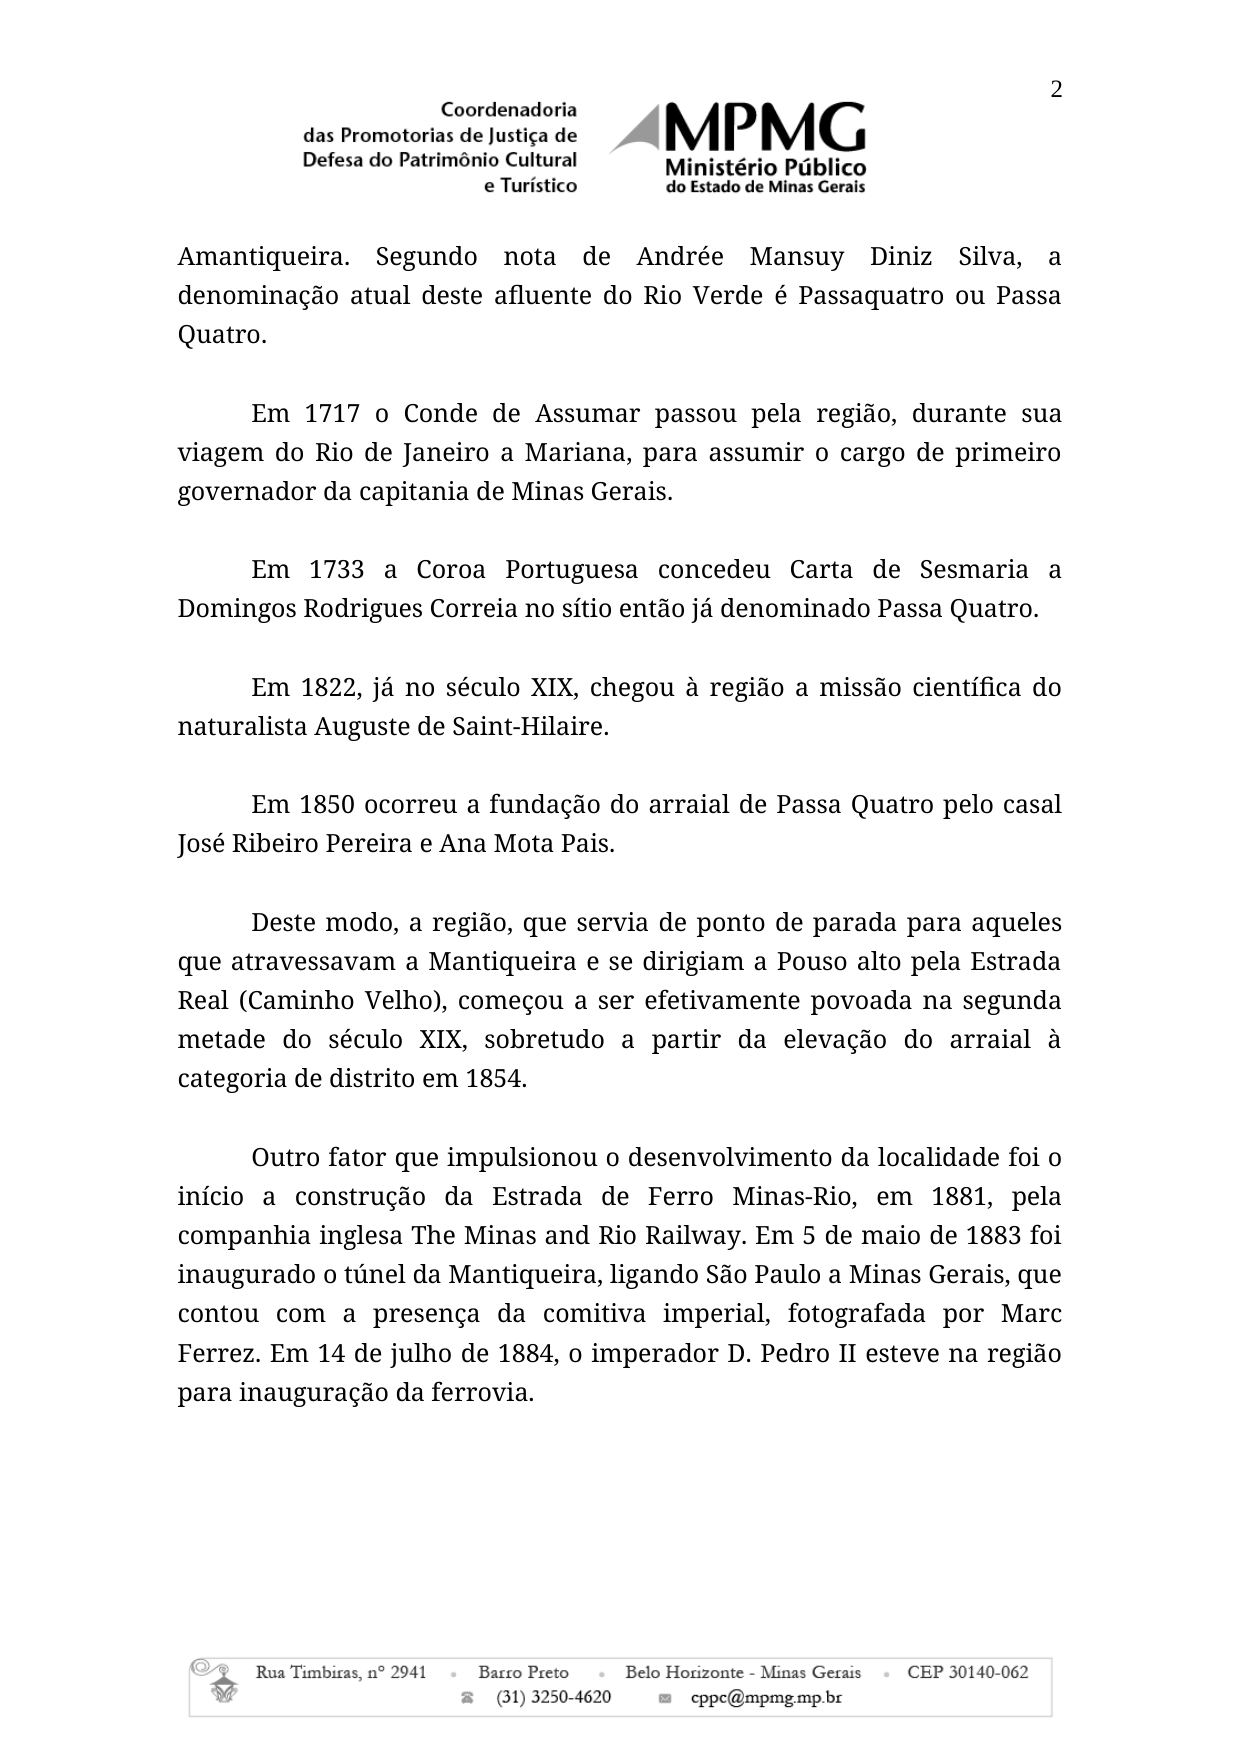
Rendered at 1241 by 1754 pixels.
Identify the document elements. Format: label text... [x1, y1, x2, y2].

text Em 1822, já no século XIX, chegou à região a missão científica do naturalista Auguste de Saint-Hilaire. [177, 669, 1063, 743]
text Em 1850 ocorreu a fundação do arraial de Passa Quatro pelo casal José Ribeiro Pereira e Ana Mota Pais. [177, 787, 1063, 860]
text Deste modo, a região, que servia de ponto de parada para aqueles que atravessavam a Mantiqueira e se dirigiam a Pouso alto pela Estrada Real (Caminho Velho), começou a ser efetivamente povoada na segunda metade do século XIX, sobretudo a partir da elevação do arraial à categoria de distrito em 1854. [177, 904, 1063, 1095]
text Em 1717 o Conde de Assumar passou pela região, durante sua viagem do Rio de Janeiro a Mariana, para assumir o cargo de primeiro governador da capitania de Minas Gerais. [177, 395, 1063, 508]
text Amantiqueira. Segundo nota de Andrée Mansuy Diniz Silva, a denominação atual deste afluente do Rio Verde é Passaquatro ou Passa Quatro. [177, 239, 1063, 351]
text Outro fator que impulsionou o desenvolvimento da localidade foi o início a construção da Estrada de Ferro Minas-Rio, em 1881, pela companhia inglesa The Minas and Rio Railway. Em 5 de maio de 1883 foi inaugurado o túnel da Mantiqueira, ligando São Paulo a Minas Gerais, que contou com a presença da comitiva imperial, fotografada por Marc Ferrez. Em 14 de julho de 1884, o imperador D. Pedro II esteve na região para inauguração da ferrovia. [177, 1139, 1063, 1408]
text Em 1733 a Coroa Portuguesa concedeu Carta de Sesmaria a Domingos Rodrigues Correia no sítio então já denominado Passa Quatro. [177, 552, 1063, 625]
picture [177, 73, 1063, 210]
picture [177, 1649, 1063, 1724]
